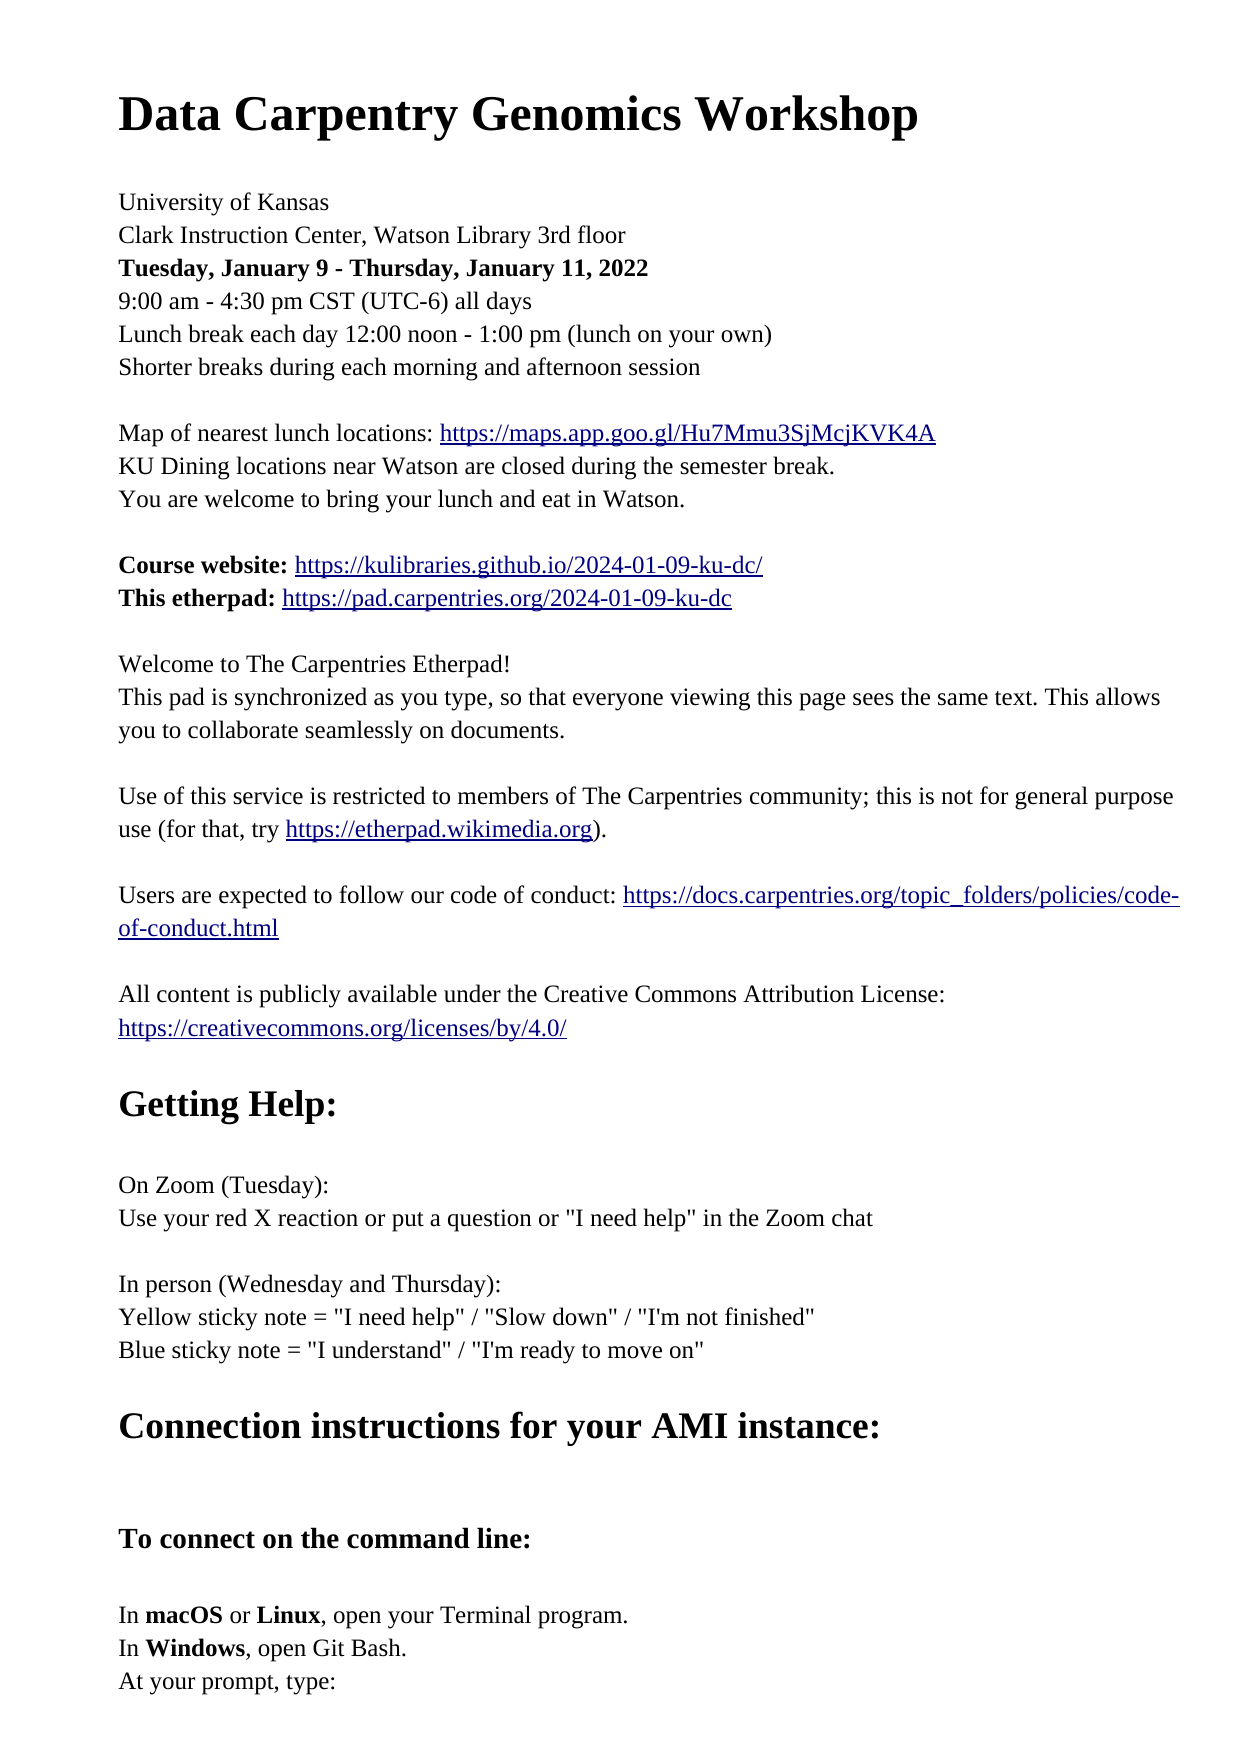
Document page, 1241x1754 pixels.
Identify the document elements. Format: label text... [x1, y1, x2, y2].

text In macOS or Linux, open your Terminal program. In Windows, open Git Bash. At your prompt, type: [118, 1567, 1181, 1695]
text University of Kansas Clark Instruction Center, Watson Library 3rd floor Tuesday, January 9 - Thursday, January 11, 2022 9:00 am - 4:30 pm CST (UTC-6) all days Lunch break each day 12:00 noon - 1:00 pm (lunch on your own) Shorter breaks during each morning and afternoon session Map of nearest lunch locations: https://maps.app.goo.gl/Hu7Mmu3SjMcjKVK4A KU Dining locations near Watson are closed during the semester break. You are welcome to bring your lunch and eat in Watson. Course website: https://kulibraries.github.io/2024-01-09-ku-dc/ This etherpad: https://pad.carpentries.org/2024-01-09-ku-dc Welcome to The Carpentries Etherpad! This pad is synchronized as you type, so that everyone viewing this page sees the same text. This allows you to collaborate seamlessly on documents. Use of this service is restricted to members of The Carpentries community; this is not for general purpose use (for that, try https://etherpad.wikimedia.org). Users are expected to follow our code of conduct: https://docs.carpentries.org/topic_folders/policies/code-of-conduct.html All content is publicly available under the Creative Commons Attribution License: https://creativecommons.org/licenses/by/4.0/ [118, 154, 1181, 1041]
subtitle To connect on the command line: [118, 1521, 1181, 1554]
subtitle Connection instructions for your AMI instance: [118, 1403, 1181, 1446]
subtitle Data Carpentry Genomics Workshop [118, 84, 1181, 142]
subtitle Getting Help: [118, 1081, 1181, 1124]
text On Zoom (Tuesday): Use your red X reaction or put a question or "I need help" in the Zoom chat In person (Wednesday and Thursday): Yellow sticky note = "I need help" / "Slow down" / "I'm not finished" Blue sticky note = "I understand" / "I'm ready to move on" [118, 1137, 1181, 1363]
